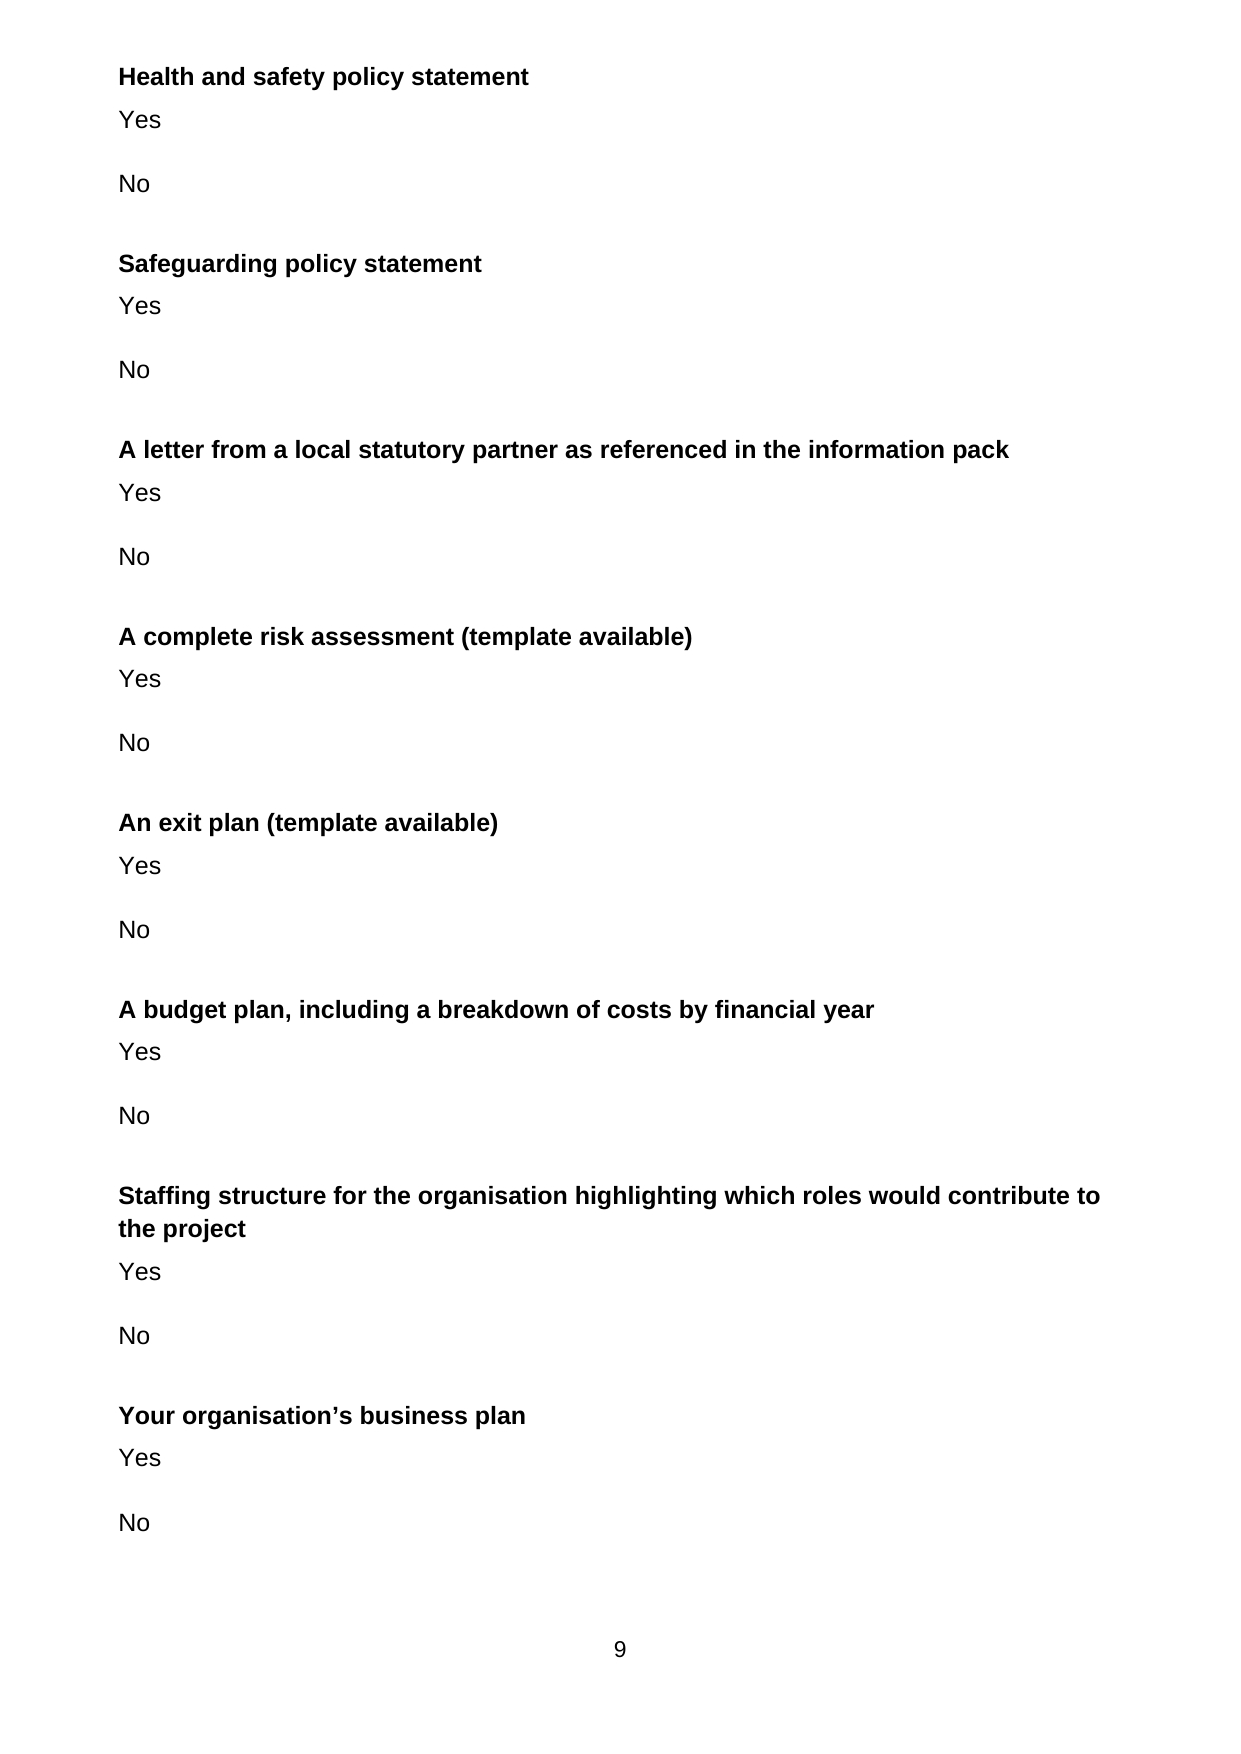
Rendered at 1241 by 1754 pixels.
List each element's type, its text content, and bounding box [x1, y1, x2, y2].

text No [118, 728, 1122, 757]
text Yes [118, 1443, 1122, 1472]
text Yes [118, 1037, 1122, 1066]
text Yes [118, 1257, 1122, 1286]
text Yes [118, 291, 1122, 320]
subtitle Health and safety policy statement [118, 59, 1122, 92]
subtitle Your organisation’s business plan [118, 1398, 1122, 1431]
text Yes [118, 664, 1122, 693]
subtitle Safeguarding policy statement [118, 246, 1122, 279]
text No [118, 542, 1122, 571]
subtitle A letter from a local statutory partner as referenced in the information pack [118, 432, 1122, 465]
text No [118, 915, 1122, 943]
text Yes [118, 851, 1122, 879]
text No [118, 355, 1122, 384]
text No [118, 1321, 1122, 1350]
subtitle An exit plan (template available) [118, 805, 1122, 838]
text No [118, 1101, 1122, 1130]
subtitle A complete risk assessment (template available) [118, 618, 1122, 652]
subtitle A budget plan, including a breakdown of costs by financial year [118, 991, 1122, 1025]
text Yes [118, 105, 1122, 134]
text No [118, 1507, 1122, 1536]
text No [118, 169, 1122, 198]
text Yes [118, 478, 1122, 507]
subtitle Staffing structure for the organisation highlighting which roles would contribute to the project [118, 1178, 1122, 1244]
